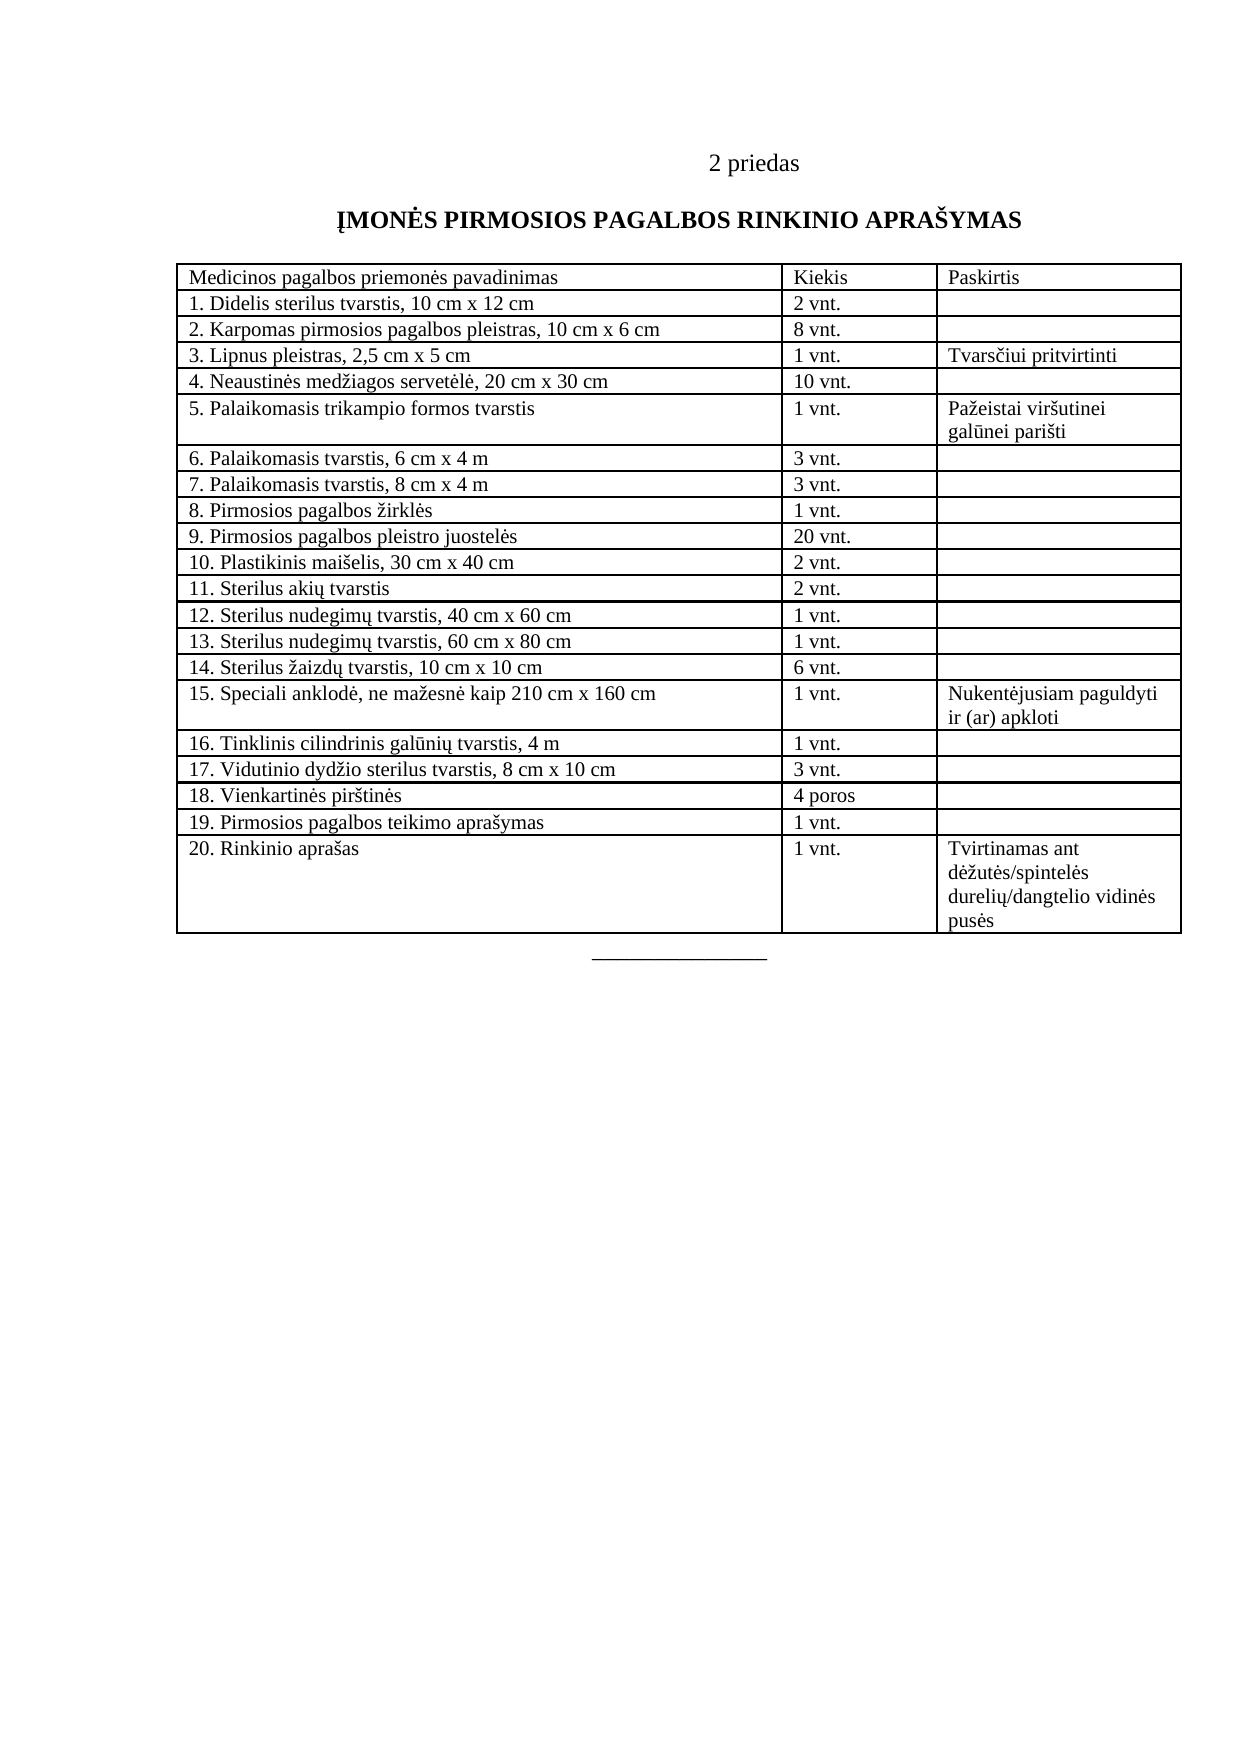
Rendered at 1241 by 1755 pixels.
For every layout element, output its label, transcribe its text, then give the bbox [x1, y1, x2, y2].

table_cell 1 vnt. [783, 343, 936, 367]
table_cell [938, 317, 1180, 341]
table_cell 13. Sterilus nudegimų tvarstis, 60 cm x 80 cm [178, 629, 781, 653]
table_cell Pažeistai viršutinei galūnei parišti [938, 395, 1180, 443]
table_cell 1 vnt. [783, 498, 936, 522]
table_cell [938, 446, 1180, 470]
table_cell 19. Pirmosios pagalbos teikimo aprašymas [178, 810, 781, 834]
table_cell [938, 498, 1180, 522]
text 2 priedas [177, 148, 1181, 176]
table_cell 4. Neaustinės medžiagos servetėlė, 20 cm x 30 cm [178, 369, 781, 393]
table_cell 10. Plastikinis maišelis, 30 cm x 40 cm [178, 550, 781, 574]
table_cell 20. Rinkinio aprašas [178, 836, 781, 932]
table_cell [938, 369, 1180, 393]
table_cell 11. Sterilus akių tvarstis [178, 576, 781, 600]
table_header Paskirtis [938, 265, 1180, 289]
table_cell 1 vnt. [783, 395, 936, 443]
table_cell 3 vnt. [783, 472, 936, 496]
table_cell 20 vnt. [783, 524, 936, 548]
table_cell 3. Lipnus pleistras, 2,5 cm x 5 cm [178, 343, 781, 367]
table_cell [938, 603, 1180, 627]
text ______________ [177, 934, 1181, 963]
table_cell 5. Palaikomasis trikampio formos tvarstis [178, 395, 781, 443]
table_cell 1 vnt. [783, 731, 936, 755]
table_cell 3 vnt. [783, 757, 936, 781]
table_cell 8 vnt. [783, 317, 936, 341]
table_cell 2 vnt. [783, 291, 936, 315]
table_cell 10 vnt. [783, 369, 936, 393]
table_cell 2 vnt. [783, 550, 936, 574]
table_cell 16. Tinklinis cilindrinis galūnių tvarstis, 4 m [178, 731, 781, 755]
table_cell 4 poros [783, 784, 936, 807]
table_cell [938, 472, 1180, 496]
table_cell Tvirtinamas ant dėžutės/spintelės durelių/dangtelio vidinės pusės [938, 836, 1180, 932]
table_cell 2 vnt. [783, 576, 936, 600]
table_cell [938, 576, 1180, 600]
table_cell [938, 291, 1180, 315]
table_cell 18. Vienkartinės pirštinės [178, 784, 781, 807]
table_cell 2. Karpomas pirmosios pagalbos pleistras, 10 cm x 6 cm [178, 317, 781, 341]
table_cell 1 vnt. [783, 603, 936, 627]
table_cell 1 vnt. [783, 681, 936, 729]
text ĮMONĖS PIRMOSIOS PAGALBOS RINKINIO APRAŠYMAS [177, 205, 1181, 234]
table_cell Tvarsčiui pritvirtinti [938, 343, 1180, 367]
table_cell 7. Palaikomasis tvarstis, 8 cm x 4 m [178, 472, 781, 496]
table_cell 1 vnt. [783, 836, 936, 932]
table_cell [938, 757, 1180, 781]
table_cell 1 vnt. [783, 810, 936, 834]
table_cell 15. Speciali anklodė, ne mažesnė kaip 210 cm x 160 cm [178, 681, 781, 729]
table_cell 1. Didelis sterilus tvarstis, 10 cm x 12 cm [178, 291, 781, 315]
table_cell 12. Sterilus nudegimų tvarstis, 40 cm x 60 cm [178, 603, 781, 627]
table_cell 6. Palaikomasis tvarstis, 6 cm x 4 m [178, 446, 781, 470]
table_cell Nukentėjusiam paguldyti ir (ar) apkloti [938, 681, 1180, 729]
table_cell 17. Vidutinio dydžio sterilus tvarstis, 8 cm x 10 cm [178, 757, 781, 781]
table_cell 1 vnt. [783, 629, 936, 653]
table_cell [938, 810, 1180, 834]
table_header Kiekis [783, 265, 936, 289]
table_cell [938, 655, 1180, 679]
table_cell 9. Pirmosios pagalbos pleistro juostelės [178, 524, 781, 548]
table_cell [938, 629, 1180, 653]
table_header Medicinos pagalbos priemonės pavadinimas [178, 265, 781, 289]
table_cell [938, 524, 1180, 548]
table_cell 3 vnt. [783, 446, 936, 470]
table_cell [938, 731, 1180, 755]
table_cell [938, 784, 1180, 807]
table_cell 8. Pirmosios pagalbos žirklės [178, 498, 781, 522]
table_cell 14. Sterilus žaizdų tvarstis, 10 cm x 10 cm [178, 655, 781, 679]
table_cell [938, 550, 1180, 574]
table_cell 6 vnt. [783, 655, 936, 679]
